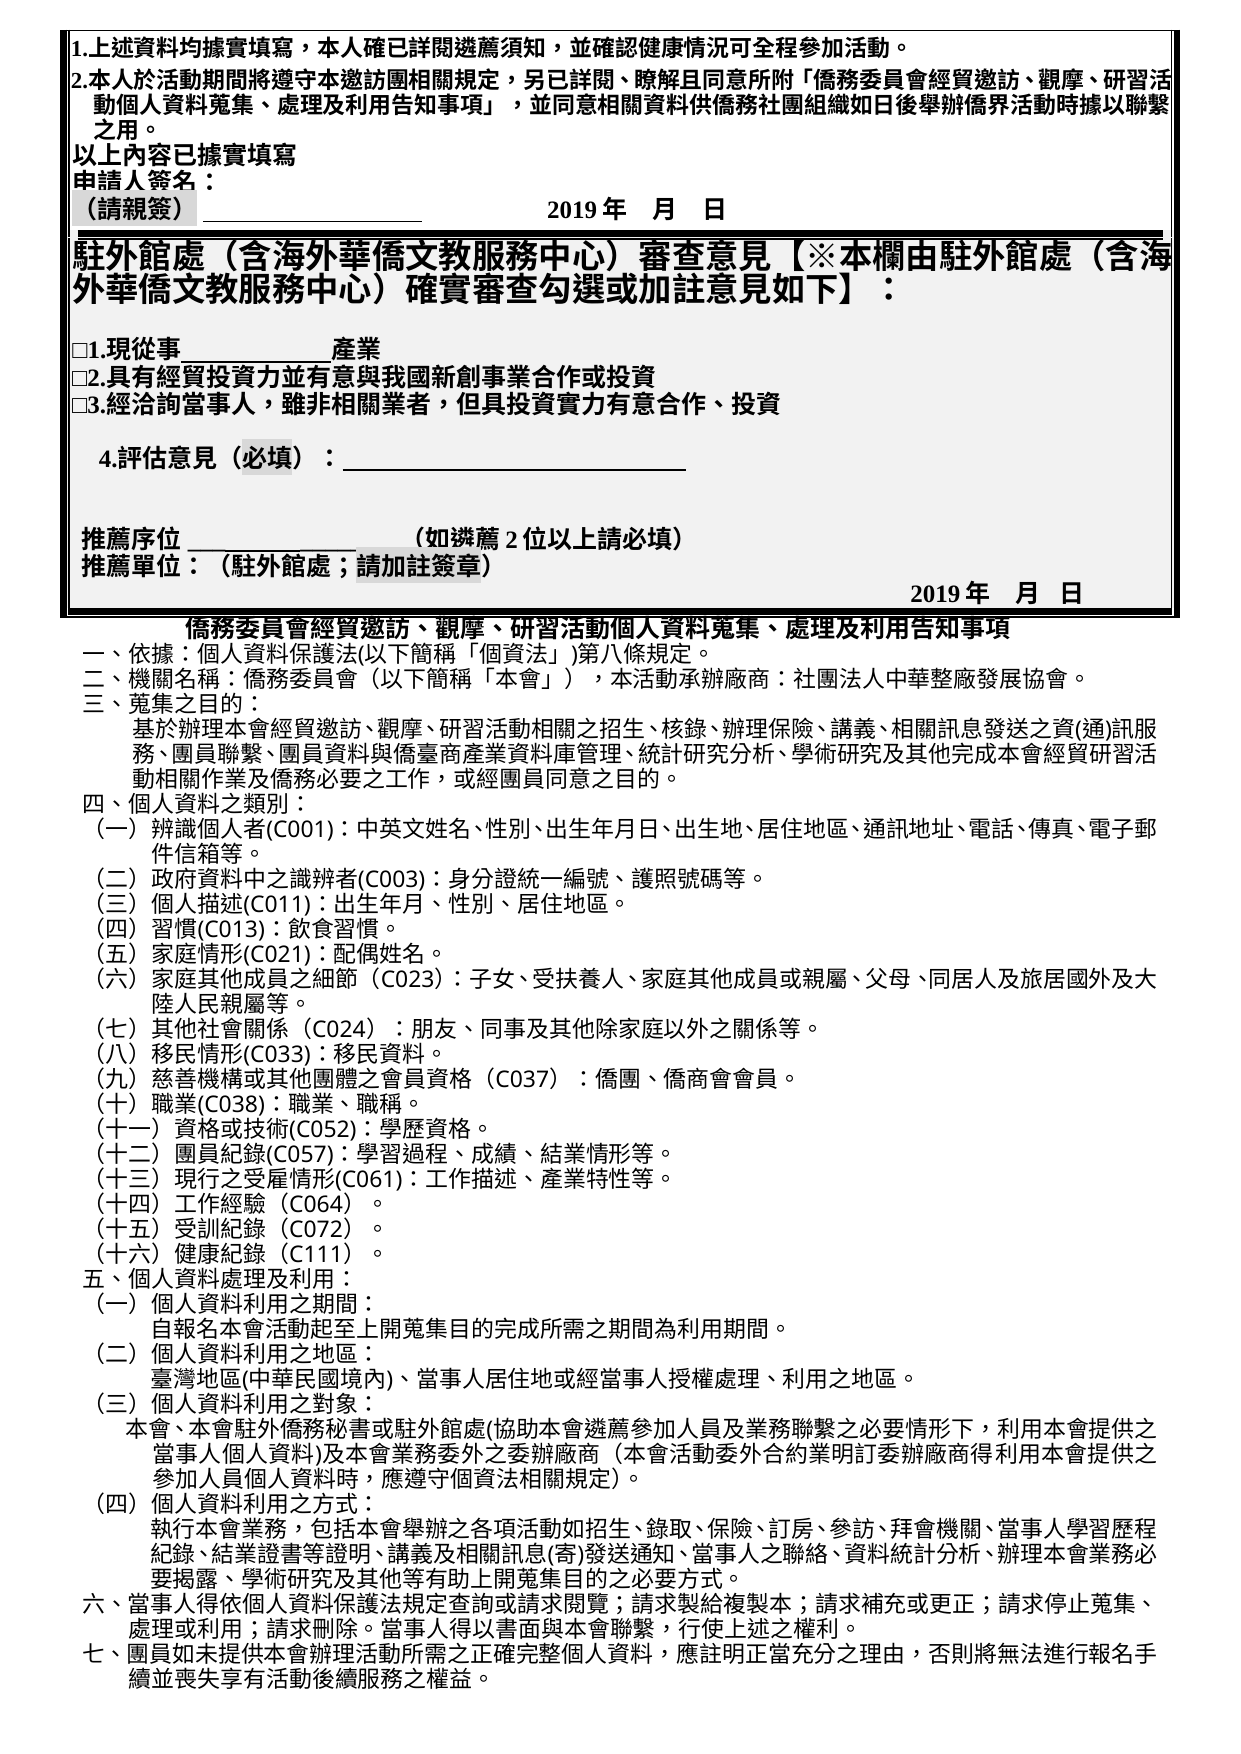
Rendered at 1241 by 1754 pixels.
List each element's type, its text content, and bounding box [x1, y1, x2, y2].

text 六、當事人得依個人資料保護法規定查詢或請求閱覽；請求製給複製本；請求補充或更正；請求停止蒐集、處理或利用；請求刪除。當事人得以書面與本會聯繫，行使上述之權利。 [83, 1593, 1157, 1643]
table_cell 駐外館處（含海外華僑文教服務中心）審查意見【※本欄由駐外館處（含海外華僑文教服務中心）確實審查勾選或加註意見如下】： □1.現從事 產業 □2.具有經貿投資力並有意與我國新創事業合作或投資 □3.經洽詢當事人，雖非相關業者，但具投資實力有意合作、投資 4.評估意見（必填）： 推薦序位 ___ ________（如遴薦2位以上請必填） 推薦單位：（駐外館處；請加註簽章） 2019年 月 日 [67, 230, 1174, 608]
text 本會、本會駐外僑務秘書或駐外館處(協助本會遴薦參加人員及業務聯繫之必要情形下，利用本會提供之當事人個人資料)及本會業務委外之委辦廠商（本會活動委外合約業明訂委辦廠商得利用本會提供之參加人員個人資料時，應遵守個資法相關規定）。 [95, 1418, 1157, 1493]
text （十五）受訓紀錄（C072）。 [83, 1218, 1157, 1243]
text （十二）團員紀錄(C057)：學習過程、成績、結業情形等。 [83, 1143, 1157, 1168]
text 自報名本會活動起至上開蒐集目的完成所需之期間為利用期間。 [150, 1318, 1157, 1343]
text 僑務委員會經貿邀訪、觀摩、研習活動個人資料蒐集、處理及利用告知事項 [83, 618, 1161, 643]
text 三、蒐集之目的： [83, 693, 1157, 718]
text （七）其他社會關係（C024）：朋友、同事及其他除家庭以外之關係等。 [83, 1018, 1157, 1043]
text （三）個人資料利用之對象： [83, 1393, 1157, 1418]
text 四、個人資料之類別： [83, 793, 1157, 818]
text （四）個人資料利用之方式： [83, 1493, 1157, 1518]
text 五、個人資料處理及利用： [83, 1268, 1157, 1293]
text 二、機關名稱：僑務委員會（以下簡稱「本會」），本活動承辦廠商：社團法人中華整廠發展協會。 [83, 668, 1157, 693]
text （六）家庭其他成員之細節（C023）：子女、受扶養人、家庭其他成員或親屬、父母、同居人及旅居國外及大陸人民親屬等。 [83, 968, 1157, 1018]
text （十一）資格或技術(C052)：學歷資格。 [83, 1118, 1157, 1143]
text 基於辦理本會經貿邀訪、觀摩、研習活動相關之招生、核錄、辦理保險、講義、相關訊息發送之資(通)訊服務、團員聯繫、團員資料與僑臺商產業資料庫管理、統計研究分析、學術研究及其他完成本會經貿研習活動相關作業及僑務必要之工作，或經團員同意之目的。 [133, 718, 1157, 793]
text （十四）工作經驗（C064）。 [83, 1193, 1157, 1218]
text （一）辨識個人者(C001)：中英文姓名、性別、出生年月日、出生地、居住地區、通訊地址、電話、傳真、電子郵件信箱等。 [83, 818, 1157, 868]
text （二）政府資料中之識辨者(C003)：身分證統一編號、護照號碼等。 [83, 868, 1157, 893]
text （五）家庭情形(C021)：配偶姓名。 [83, 943, 1157, 968]
text （十六）健康紀錄（C111）。 [83, 1243, 1157, 1268]
text 一、依據：個人資料保護法(以下簡稱「個資法」)第八條規定。 [83, 643, 1157, 668]
text （三）個人描述(C011)：出生年月、性別、居住地區。 [83, 893, 1157, 918]
text （九）慈善機構或其他團體之會員資格（C037）：僑團、僑商會會員。 [83, 1068, 1157, 1093]
text （一）個人資料利用之期間： [83, 1293, 1157, 1318]
text （二）個人資料利用之地區： [83, 1343, 1157, 1368]
text （十三）現行之受雇情形(C061)：工作描述、產業特性等。 [83, 1168, 1157, 1193]
text （十）職業(C038)：職業、職稱。 [83, 1093, 1157, 1118]
text 七、團員如未提供本會辦理活動所需之正確完整個人資料，應註明正當充分之理由，否則將無法進行報名手續並喪失享有活動後續服務之權益。 [83, 1643, 1157, 1693]
text 執行本會業務，包括本會舉辦之各項活動如招生、錄取、保險、訂房、參訪、拜會機關、當事人學習歷程紀錄、結業證書等證明、講義及相關訊息(寄)發送通知、當事人之聯絡、資料統計分析、辦理本會業務必要揭露、學術研究及其他等有助上開蒐集目的之必要方式。 [150, 1518, 1157, 1593]
text 臺灣地區(中華民國境內)、當事人居住地或經當事人授權處理、利用之地區。 [150, 1368, 1157, 1393]
text （四）習慣(C013)：飲食習慣。 [83, 918, 1157, 943]
table_cell 1.上述資料均據實填寫，本人確已詳閱遴薦須知，並確認健康情況可全程參加活動。 2.本人於活動期間將遵守本邀訪團相關規定，另已詳閱、瞭解且同意所附「僑務委員會經貿邀訪、觀摩、研習活動個人資料蒐集、處理及利用告知事項」，並同意相關資料供僑務社團組織如日後舉辦僑界活動時據以聯繫之用。 以上內容已據實填寫 申請人簽名： （請親簽） 2019年 月 日 [70, 31, 1171, 230]
text （八）移民情形(C033)：移民資料。 [83, 1043, 1157, 1068]
